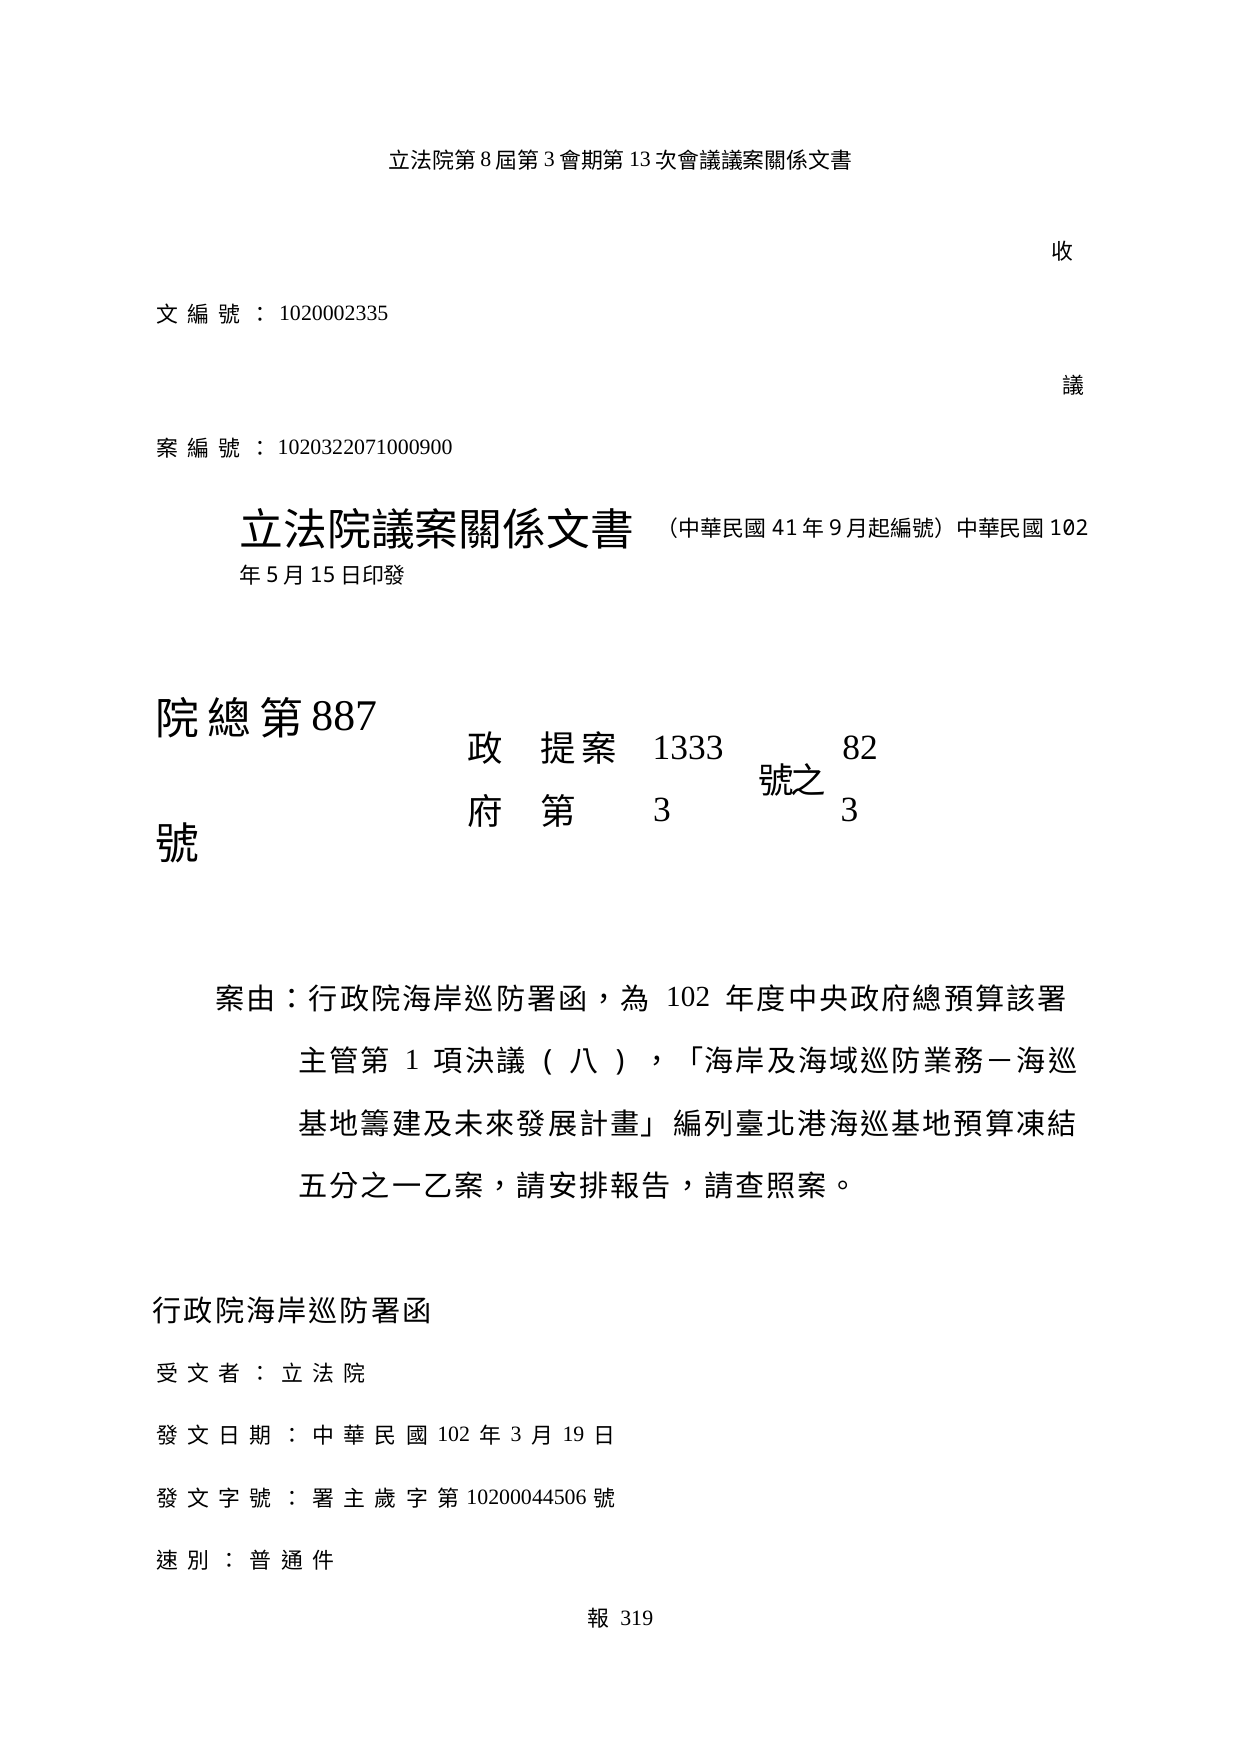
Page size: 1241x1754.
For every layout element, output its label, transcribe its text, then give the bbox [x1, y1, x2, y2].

text 速別：普通件 [151, 1528, 1089, 1590]
table_header 政府 [415, 653, 529, 903]
text 議案編號：1020322071000900 [151, 353, 1089, 478]
table_header 提案第 [530, 653, 636, 903]
table_header 之 [784, 653, 819, 793]
table_header 13333 [636, 653, 748, 903]
table_header 之 [802, 775, 819, 792]
text 行政院海岸巡防署函 [151, 1278, 1089, 1340]
table_header 院總第887號 [151, 653, 414, 903]
table_header 之 [784, 791, 819, 903]
text 收文編號：1020002335 [151, 219, 1089, 344]
text 發文字號：署主歲字第10200044506號 [151, 1465, 1089, 1528]
table_header 823 [820, 653, 884, 903]
text 案由：行政院海岸巡防署函，為102年度中央政府總預算該署主管第1項決議(八)，「海岸及海域巡防業務－海巡基地籌建及未來發展計畫」編列臺北港海巡基地預算凍結五分之一乙案，請安排報告，請查照案。 [206, 965, 1089, 1215]
text 受文者：立法院 [151, 1340, 1089, 1403]
text 發文日期：中華民國102年3月19日 [151, 1403, 1089, 1465]
text 立法院議案關係文書 （中華民國41年9月起編號）中華民國102年5月15日印發 [239, 495, 1089, 590]
table_header 號 [749, 653, 784, 903]
